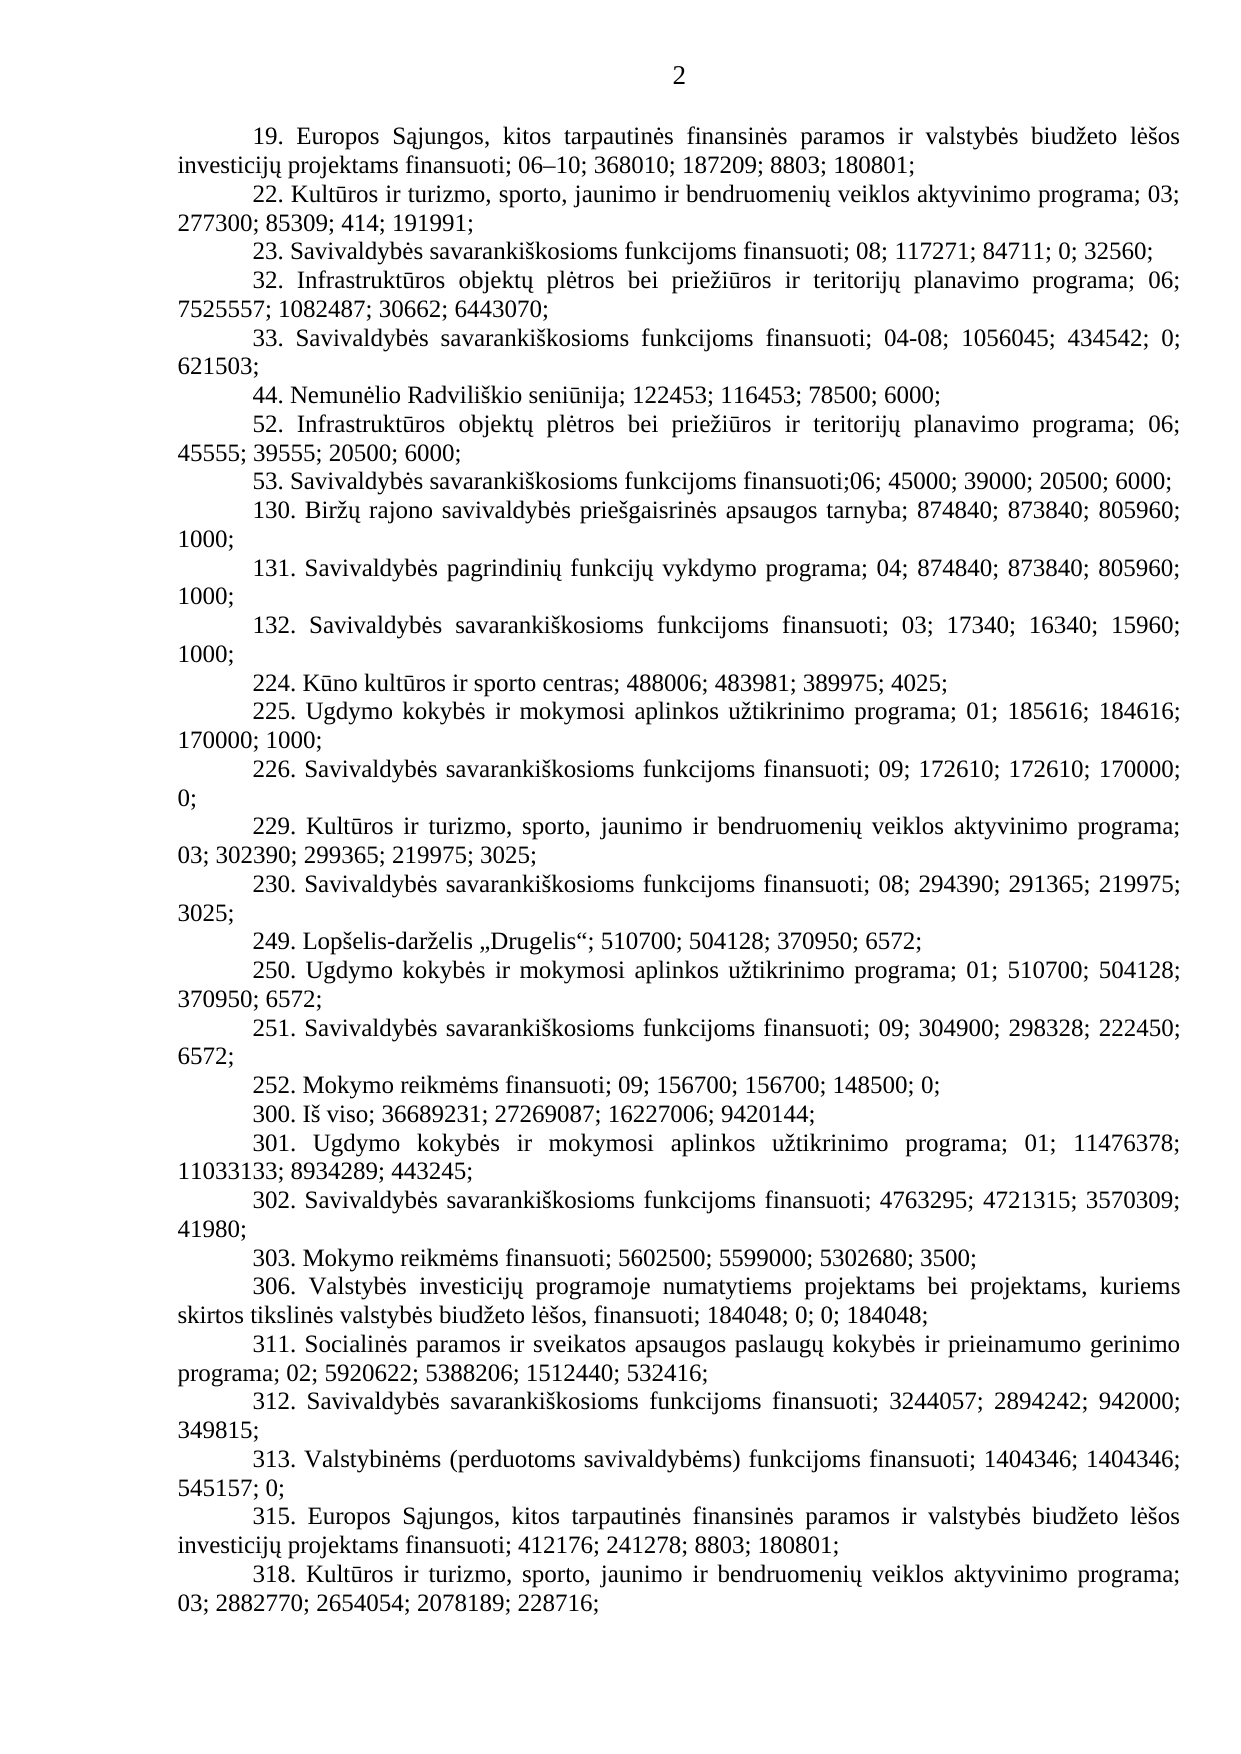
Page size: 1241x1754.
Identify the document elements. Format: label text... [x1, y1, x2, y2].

text 252. Mokymo reikmėms finansuoti; 09; 156700; 156700; 148500; 0; [177, 1070, 1181, 1099]
text 22. Kultūros ir turizmo, sporto, jaunimo ir bendruomenių veiklos aktyvinimo programa; 03; 277300; 85309; 414; 191991; [177, 179, 1181, 236]
text 301. Ugdymo kokybės ir mokymosi aplinkos užtikrinimo programa; 01; 11476378; 11033133; 8934289; 443245; [177, 1128, 1181, 1185]
text 23. Savivaldybės savarankiškosioms funkcijoms finansuoti; 08; 117271; 84711; 0; 32560; [177, 236, 1181, 265]
text 52. Infrastruktūros objektų plėtros bei priežiūros ir teritorijų planavimo programa; 06; 45555; 39555; 20500; 6000; [177, 409, 1181, 466]
text 306. Valstybės investicijų programoje numatytiems projektams bei projektams, kuriems skirtos tikslinės valstybės biudžeto lėšos, finansuoti; 184048; 0; 0; 184048; [177, 1271, 1181, 1329]
text 318. Kultūros ir turizmo, sporto, jaunimo ir bendruomenių veiklos aktyvinimo programa; 03; 2882770; 2654054; 2078189; 228716; [177, 1559, 1181, 1616]
text 312. Savivaldybės savarankiškosioms funkcijoms finansuoti; 3244057; 2894242; 942000; 349815; [177, 1386, 1181, 1444]
text 32. Infrastruktūros objektų plėtros bei priežiūros ir teritorijų planavimo programa; 06; 7525557; 1082487; 30662; 6443070; [177, 265, 1181, 323]
text 53. Savivaldybės savarankiškosioms funkcijoms finansuoti;06; 45000; 39000; 20500; 6000; [177, 466, 1181, 495]
text 19. Europos Sąjungos, kitos tarpautinės finansinės paramos ir valstybės biudžeto lėšos investicijų projektams finansuoti; 06–10; 368010; 187209; 8803; 180801; [177, 121, 1181, 179]
text 302. Savivaldybės savarankiškosioms funkcijoms finansuoti; 4763295; 4721315; 3570309; 41980; [177, 1185, 1181, 1243]
text 249. Lopšelis-darželis „Drugelis“; 510700; 504128; 370950; 6572; [177, 926, 1181, 955]
text 311. Socialinės paramos ir sveikatos apsaugos paslaugų kokybės ir prieinamumo gerinimo programa; 02; 5920622; 5388206; 1512440; 532416; [177, 1329, 1181, 1386]
text 303. Mokymo reikmėms finansuoti; 5602500; 5599000; 5302680; 3500; [177, 1243, 1181, 1271]
text 230. Savivaldybės savarankiškosioms funkcijoms finansuoti; 08; 294390; 291365; 219975; 3025; [177, 869, 1181, 926]
text 130. Biržų rajono savivaldybės priešgaisrinės apsaugos tarnyba; 874840; 873840; 805960; 1000; [177, 495, 1181, 553]
text 226. Savivaldybės savarankiškosioms funkcijoms finansuoti; 09; 172610; 172610; 170000; 0; [177, 754, 1181, 811]
text 251. Savivaldybės savarankiškosioms funkcijoms finansuoti; 09; 304900; 298328; 222450; 6572; [177, 1013, 1181, 1070]
text 33. Savivaldybės savarankiškosioms funkcijoms finansuoti; 04-08; 1056045; 434542; 0; 621503; [177, 323, 1181, 380]
text 224. Kūno kultūros ir sporto centras; 488006; 483981; 389975; 4025; [177, 668, 1181, 696]
text 250. Ugdymo kokybės ir mokymosi aplinkos užtikrinimo programa; 01; 510700; 504128; 370950; 6572; [177, 955, 1181, 1013]
text 225. Ugdymo kokybės ir mokymosi aplinkos užtikrinimo programa; 01; 185616; 184616; 170000; 1000; [177, 696, 1181, 754]
text 131. Savivaldybės pagrindinių funkcijų vykdymo programa; 04; 874840; 873840; 805960; 1000; [177, 553, 1181, 610]
text 315. Europos Sąjungos, kitos tarpautinės finansinės paramos ir valstybės biudžeto lėšos investicijų projektams finansuoti; 412176; 241278; 8803; 180801; [177, 1501, 1181, 1559]
text 44. Nemunėlio Radviliškio seniūnija; 122453; 116453; 78500; 6000; [177, 380, 1181, 409]
text 313. Valstybinėms (perduotoms savivaldybėms) funkcijoms finansuoti; 1404346; 1404346; 545157; 0; [177, 1444, 1181, 1501]
text 300. Iš viso; 36689231; 27269087; 16227006; 9420144; [177, 1099, 1181, 1128]
text 132. Savivaldybės savarankiškosioms funkcijoms finansuoti; 03; 17340; 16340; 15960; 1000; [177, 610, 1181, 668]
text 229. Kultūros ir turizmo, sporto, jaunimo ir bendruomenių veiklos aktyvinimo programa; 03; 302390; 299365; 219975; 3025; [177, 811, 1181, 869]
